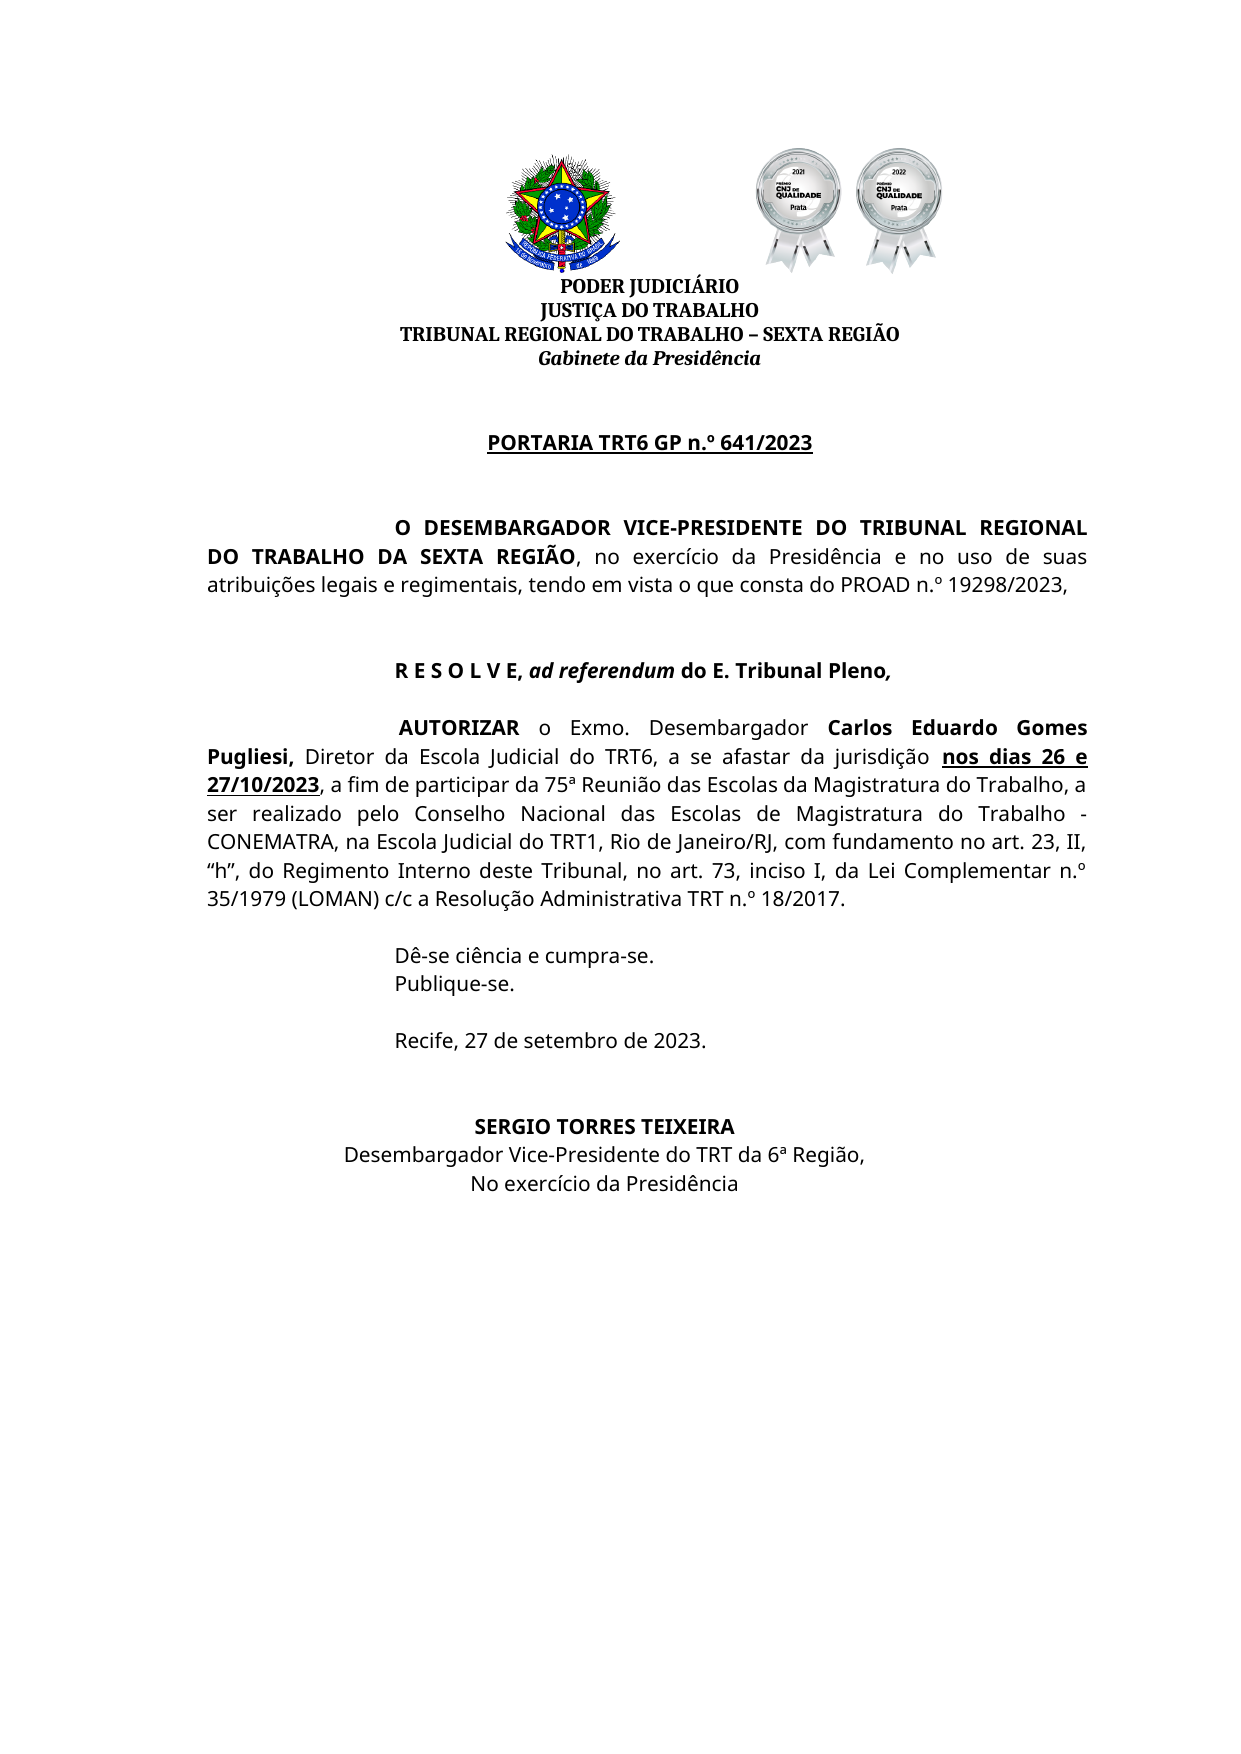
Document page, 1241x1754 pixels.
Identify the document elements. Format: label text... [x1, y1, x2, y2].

text No exercício da Presidência [207, 1169, 1002, 1197]
text AUTORIZAR o Exmo. Desembargador Carlos Eduardo Gomes Pugliesi, Diretor da Escola Judicial do TRT6, a se afastar da jurisdição nos dias 26 e 27/10/2023, a fim de participar da 75ª Reunião das Escolas da Magistratura do Trabalho, a ser realizado pelo Conselho Nacional das Escolas de Magistratura do Trabalho - CONEMATRA, na Escola Judicial do TRT1, Rio de Janeiro/RJ, com fundamento no art. 23, II, “h”, do Regimento Interno deste Tribunal, no art. 73, inciso I, da Lei Complementar n.º 35/1979 (LOMAN) c/c a Resolução Administrativa TRT n.º 18/2017. [207, 713, 1088, 913]
text Dê-se ciência e cumpra-se. [207, 941, 1092, 969]
text R E S O L V E, ad referendum do E. Tribunal Pleno, [207, 656, 1088, 684]
text Recife, 27 de setembro de 2023. [207, 1026, 1092, 1055]
text PORTARIA TRT6 GP n.º 641/2023 [207, 428, 1092, 457]
text SERGIO TORRES TEIXEIRA [207, 1112, 1002, 1140]
text O DESEMBARGADOR VICE-PRESIDENTE DO TRIBUNAL REGIONAL DO TRABALHO DA SEXTA REGIÃO, no exercício da Presidência e no uso de suas atribuições legais e regimentais, tendo em vista o que consta do PROAD n.º 19298/2023, [207, 513, 1088, 599]
text Gabinete da Presidência [207, 347, 1092, 371]
text Publique-se. [207, 969, 1092, 998]
text PODER JUDICIÁRIO [207, 275, 1092, 299]
picture [736, 147, 943, 275]
text JUSTIÇA DO TRABALHO [207, 299, 1092, 323]
text TRIBUNAL REGIONAL DO TRABALHO – SEXTA REGIÃO [207, 323, 1092, 347]
picture [499, 151, 623, 275]
text Desembargador Vice-Presidente do TRT da 6ª Região, [207, 1140, 1002, 1169]
